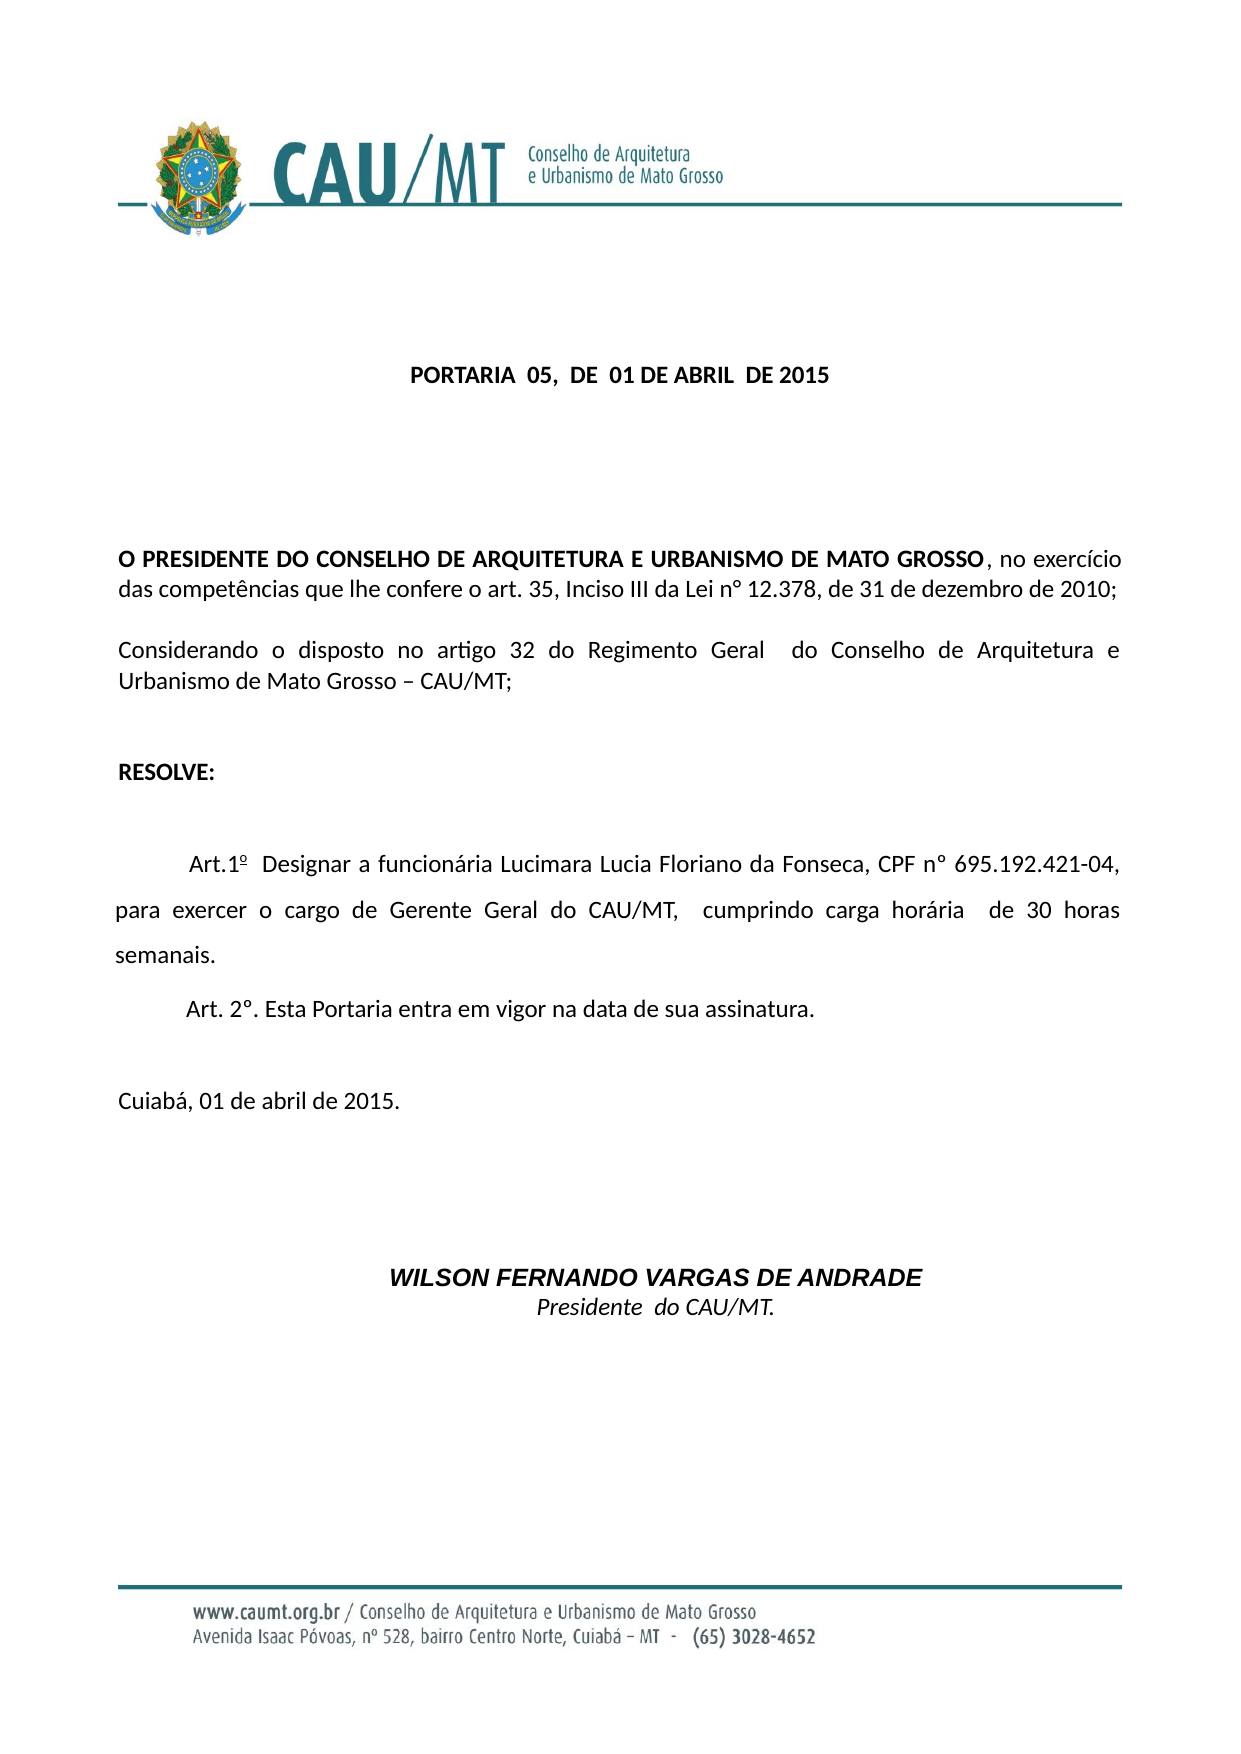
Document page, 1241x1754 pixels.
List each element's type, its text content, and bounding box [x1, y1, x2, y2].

text Art.1o Designar a funcionária Lucimara Lucia Floriano da Fonseca, CPF nº 695.192.421-04, para exercer o cargo de Gerente Geral do CAU/MT, cumprindo carga horária de 30 horas semanais. [115, 848, 1122, 970]
text Art. 2º. Esta Portaria entra em vigor na data de sua assinatura. [118, 993, 1122, 1024]
picture [118, 118, 1123, 238]
picture [118, 1575, 1123, 1660]
text Considerando o disposto no artigo 32 do Regimento Geral do Conselho de Arquitetura e Urbanismo de Mato Grosso – CAU/MT; [118, 634, 1122, 695]
text RESOLVE: [118, 756, 1122, 787]
text Cuiabá, 01 de abril de 2015. [118, 1085, 1122, 1116]
text Presidente do CAU/MT. [192, 1291, 1122, 1322]
text WILSON FERNANDO VARGAS DE ANDRADE [192, 1263, 1122, 1291]
text PORTARIA 05, DE 01 DE ABRIL DE 2015 [118, 360, 1122, 390]
text O PRESIDENTE DO CONSELHO DE ARQUITETURA E URBANISMO DE MATO GROSSO, no exercício das competências que lhe confere o art. 35, Inciso III da Lei n° 12.378, de 31 de dezembro de 2010; [118, 543, 1122, 604]
